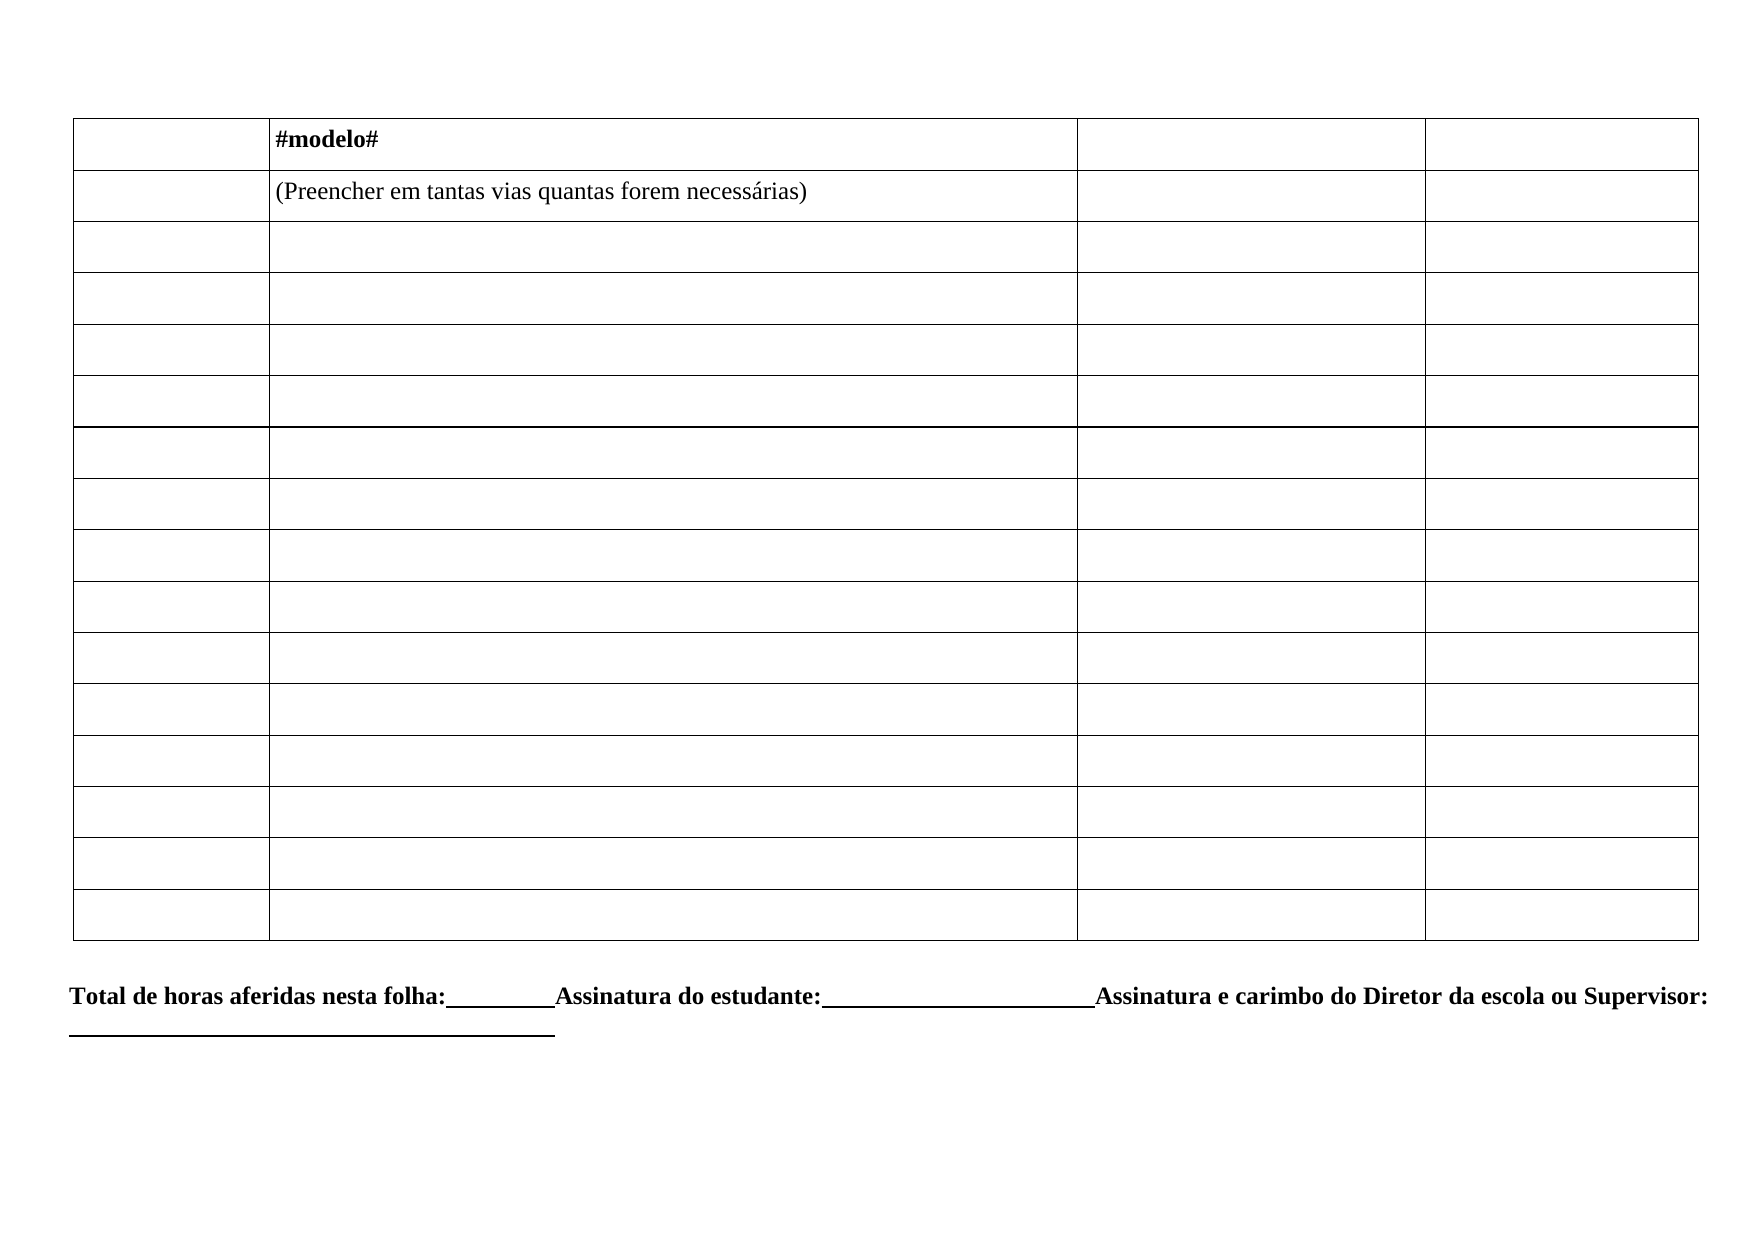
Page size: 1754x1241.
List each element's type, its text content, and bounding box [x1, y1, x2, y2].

table_cell [1078, 428, 1425, 478]
table_cell [74, 736, 269, 786]
text Total de horas aferidas nesta folha: Assinatura do estudante: Assinatura e carimbo do Diretor da escola ou Supervisor: [69, 981, 1710, 1039]
table_cell [270, 222, 1077, 272]
table_cell [270, 736, 1077, 786]
table_cell [74, 273, 269, 324]
table_cell [1078, 273, 1425, 324]
table_cell (Preencher em tantas vias quantas forem necessárias) [270, 171, 1077, 221]
table_cell [74, 684, 269, 734]
table_cell [1426, 633, 1698, 683]
table_cell [270, 890, 1077, 940]
table_cell [74, 171, 269, 221]
table_cell [1426, 736, 1698, 786]
table_cell [1078, 633, 1425, 683]
table_cell [1078, 684, 1425, 734]
table_cell [1426, 838, 1698, 889]
table_cell [1426, 325, 1698, 375]
table_cell [1078, 479, 1425, 529]
table_cell [74, 838, 269, 889]
table_header [74, 119, 269, 169]
table_cell [270, 530, 1077, 581]
table_cell [1078, 736, 1425, 786]
table_cell [270, 838, 1077, 889]
table_cell [74, 530, 269, 581]
table_cell [270, 787, 1077, 837]
table_cell [1078, 530, 1425, 581]
table_cell [1426, 273, 1698, 324]
table_header #modelo# [270, 119, 1077, 169]
table_cell [270, 273, 1077, 324]
table_cell [1426, 890, 1698, 940]
table_header [1078, 119, 1425, 169]
table_cell [74, 222, 269, 272]
table_cell [270, 325, 1077, 375]
table_cell [270, 479, 1077, 529]
table_cell [1426, 530, 1698, 581]
table_cell [270, 376, 1077, 426]
table_cell [270, 582, 1077, 632]
table_cell [1426, 428, 1698, 478]
table_cell [74, 479, 269, 529]
table_cell [1426, 479, 1698, 529]
table_cell [74, 428, 269, 478]
table_cell [270, 633, 1077, 683]
table_cell [74, 582, 269, 632]
table_cell [1426, 582, 1698, 632]
table_cell [1078, 376, 1425, 426]
table_cell [1078, 325, 1425, 375]
table_cell [270, 684, 1077, 734]
table_cell [74, 633, 269, 683]
table_cell [74, 376, 269, 426]
table_cell [74, 325, 269, 375]
table_cell [1078, 890, 1425, 940]
table_cell [1078, 171, 1425, 221]
table_header [1426, 119, 1698, 169]
table_cell [1078, 838, 1425, 889]
table_cell [270, 428, 1077, 478]
table_cell [1426, 376, 1698, 426]
table_cell [1426, 222, 1698, 272]
table_cell [1426, 171, 1698, 221]
table_cell [74, 890, 269, 940]
table_cell [1078, 222, 1425, 272]
table_cell [1426, 787, 1698, 837]
table_cell [1078, 787, 1425, 837]
table_cell [1426, 684, 1698, 734]
table_cell [1078, 582, 1425, 632]
table_cell [74, 787, 269, 837]
